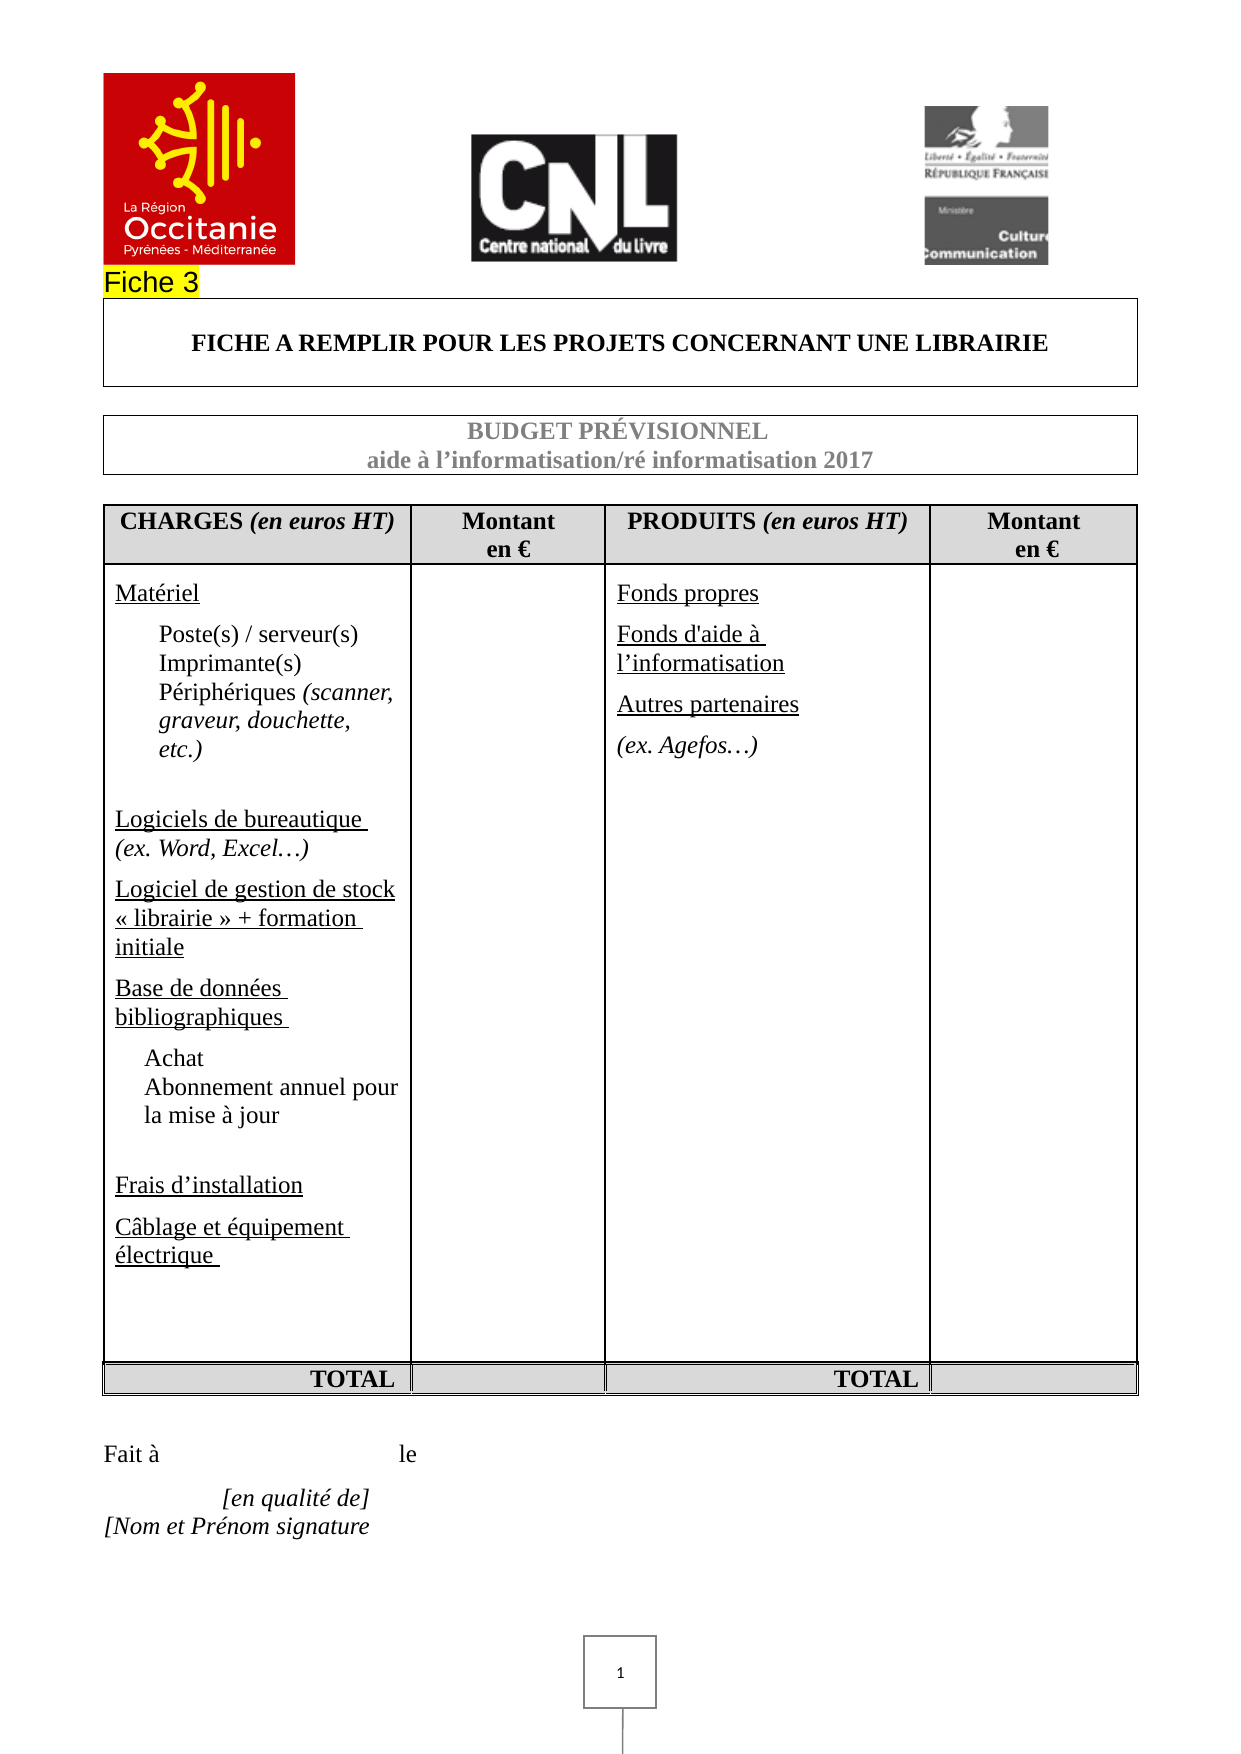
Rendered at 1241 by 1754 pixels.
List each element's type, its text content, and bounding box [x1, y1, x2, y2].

text Fait à le [103, 1439, 1052, 1468]
table_header Montant en € [931, 506, 1136, 563]
table_cell [412, 565, 604, 1361]
table_header BUDGET PRÉVISIONNEL aide à l’informatisation/ré informatisation 2017 [104, 416, 1137, 474]
table_cell [411, 1365, 605, 1393]
table_header Montant en € [412, 506, 604, 563]
table_header PRODUITS (en euros HT) [606, 506, 929, 563]
table_cell [930, 1363, 1136, 1393]
text Fiche 3 [103, 265, 1137, 298]
table_cell TOTAL [605, 1365, 930, 1393]
table_cell TOTAL [105, 1363, 411, 1393]
table_cell [931, 565, 1136, 1361]
picture [470, 130, 682, 265]
table_header CHARGES (en euros HT) [105, 506, 410, 563]
text [en qualité de] [103, 1483, 1137, 1511]
table_cell Matériel Poste(s) / serveur(s) Imprimante(s) Périphériques (scanner, graveur, douchette, etc.) Logiciels de bureautique (ex. Word, Excel…) Logiciel de gestion de stock « librairie » + formation initiale Base de données bibliographiques Achat Abonnement annuel pour la mise à jour Frais d’installation Câblage et équipement électrique [105, 565, 410, 1361]
table_cell Fonds propres Fonds d'aide à l’informatisation Autres partenaires (ex. Agefos…) [606, 565, 929, 1361]
text [Nom et Prénom signature [103, 1511, 1137, 1540]
picture [103, 73, 295, 265]
table_header FICHE A REMPLIR POUR LES PROJETS CONCERNANT UNE LIBRAIRIE [104, 299, 1137, 386]
